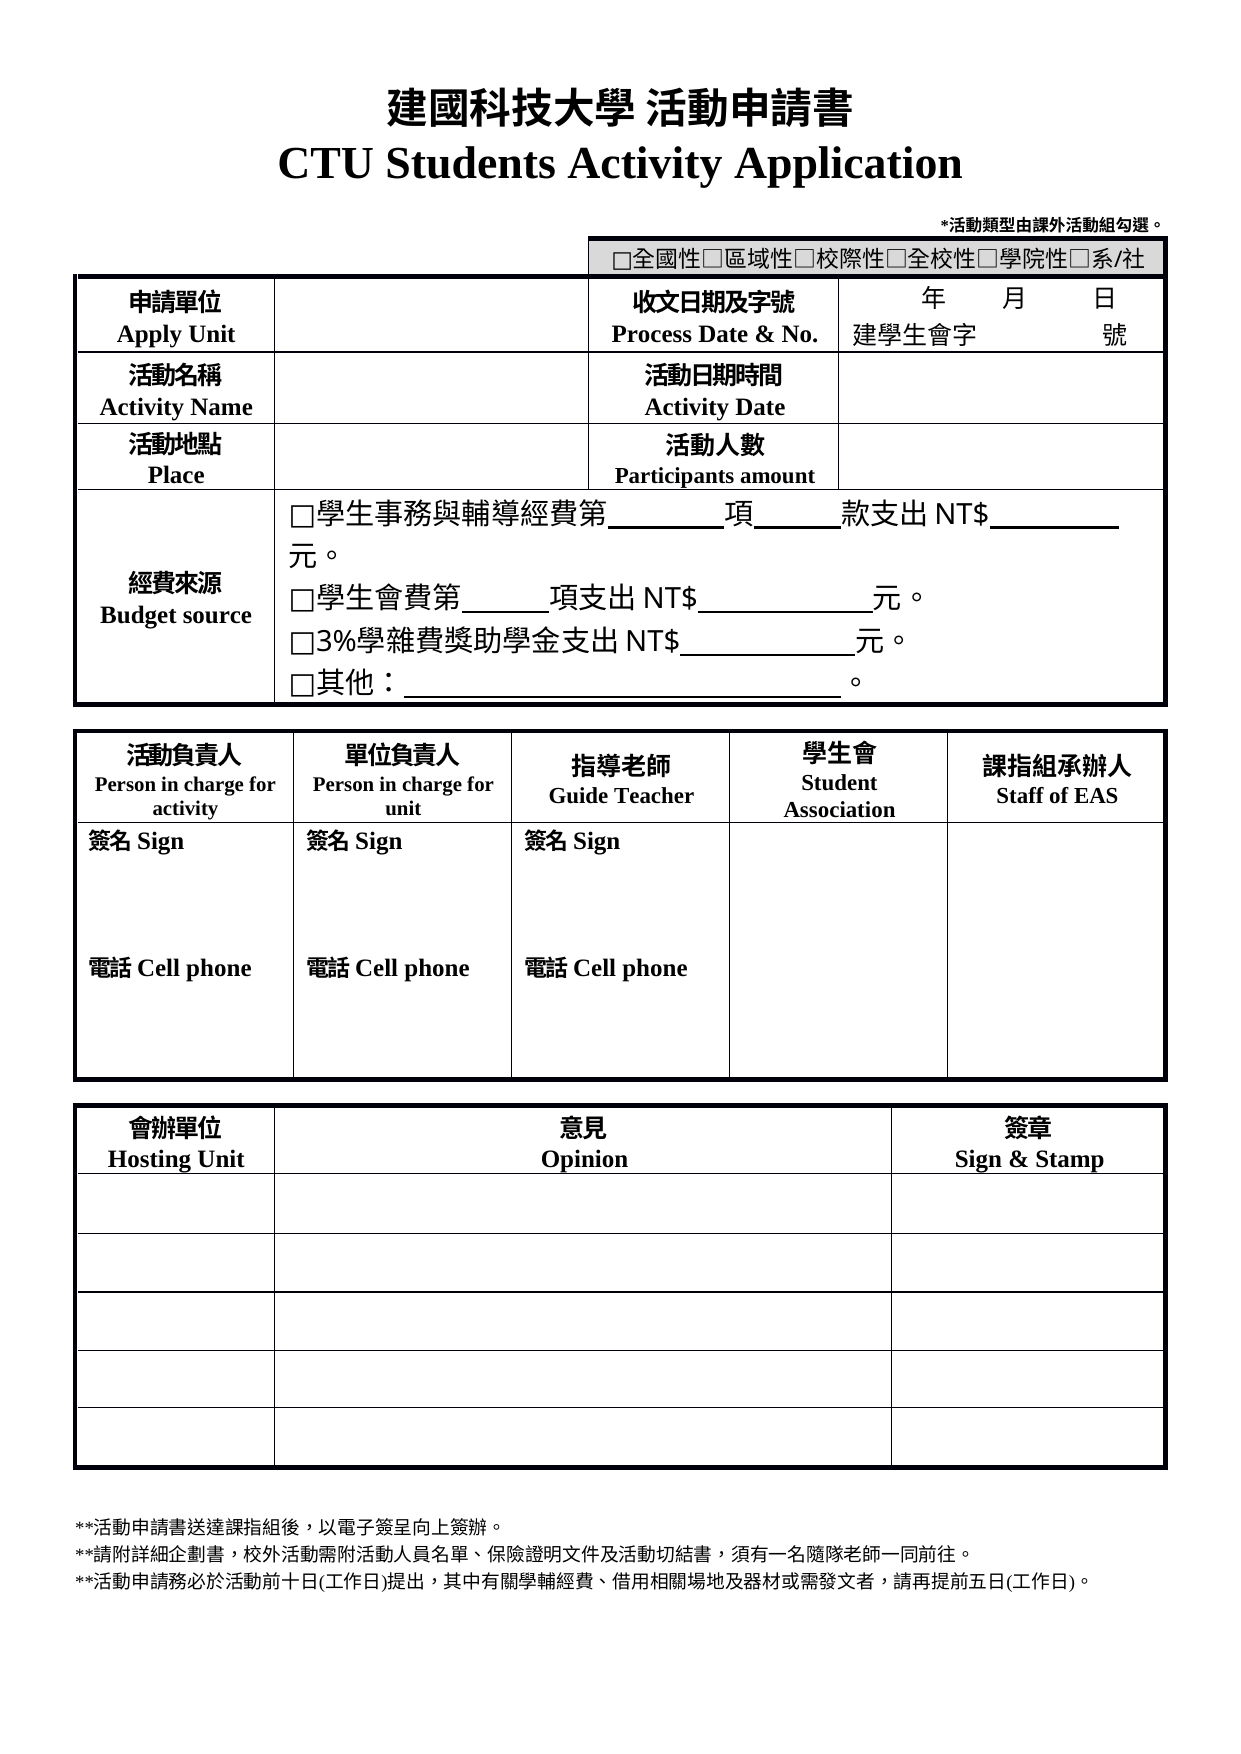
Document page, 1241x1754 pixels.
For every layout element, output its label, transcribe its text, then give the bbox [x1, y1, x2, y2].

table_cell 簽名Sign 電話Cell phone [512, 823, 729, 1077]
table_cell [892, 1174, 1163, 1232]
table_cell [948, 823, 1163, 1077]
table_header 活動負責人 Person in charge for activity [77, 733, 293, 822]
table_header 指導老師 Guide Teacher [512, 733, 729, 822]
table_cell 活動人數 Participants amount [589, 424, 838, 489]
table_header 學生會 Student Association [730, 733, 947, 822]
table_cell [275, 279, 588, 351]
table_cell [275, 424, 588, 489]
table_cell [892, 1408, 1163, 1465]
table_cell [77, 1234, 274, 1291]
table_cell [275, 1408, 891, 1465]
table_cell 活動名稱 Activity Name [77, 352, 274, 423]
text *活動類型由課外活動組勾選。 [75, 212, 1165, 236]
table_cell [275, 1234, 891, 1291]
table_header 課指組承辦人 Staff of EAS [948, 733, 1163, 822]
text **活動申請務必於活動前十日(工作日)提出，其中有關學輔經費、借用相關場地及器材或需發文者，請再提前五日(工作日)。 [75, 1567, 1165, 1594]
table_cell 年 月 日 建學生會字 號 [839, 279, 1163, 351]
table_cell 收文日期及字號 Process Date & No. [589, 279, 838, 351]
table_cell 經費來源 Budget source [77, 490, 274, 702]
table_cell □學生事務與輔導經費第 項 款支出NT$ 元。 □學生會費第 項支出NT$ 元。 □3%學雜費獎助學金支出NT$ 元。 □其他： 。 [275, 490, 1163, 702]
table_cell [77, 1292, 274, 1349]
table_header 簽章 Sign & Stamp [892, 1108, 1163, 1173]
text 建國科技大學 活動申請書 [75, 75, 1165, 135]
table_header 會辦單位 Hosting Unit [77, 1108, 274, 1173]
table_cell 簽名Sign 電話Cell phone [294, 823, 511, 1077]
table_cell [839, 353, 1163, 423]
table_cell [77, 1351, 274, 1407]
table_header 意見 Opinion [275, 1108, 891, 1173]
text **請附詳細企劃書，校外活動需附活動人員名單、保險證明文件及活動切結書，須有一名隨隊老師一同前往。 [75, 1540, 1165, 1567]
table_cell [275, 353, 588, 423]
table_cell [892, 1234, 1163, 1291]
table_cell [275, 1174, 891, 1232]
table_cell 活動日期時間 Activity Date [589, 353, 838, 423]
table_cell 活動地點 Place [77, 424, 274, 489]
table_cell [275, 1351, 891, 1407]
table_cell [77, 1408, 274, 1465]
table_header [75, 236, 275, 274]
text CTU Students Activity Application [75, 135, 1165, 188]
table_cell [892, 1293, 1163, 1349]
table_cell [730, 823, 947, 1077]
table_cell 簽名Sign 電話Cell phone [77, 823, 293, 1077]
table_cell 申請單位 Apply Unit [77, 275, 274, 351]
table_cell [892, 1351, 1163, 1407]
table_cell [275, 1293, 891, 1349]
text **活動申請書送達課指組後，以電子簽呈向上簽辦。 [75, 1512, 1165, 1540]
table_cell [839, 424, 1163, 489]
table_header □全國性□區域性□校際性□全校性□學院性□系/社 [589, 241, 1163, 274]
table_header 單位負責人 Person in charge for unit [294, 733, 511, 822]
table_header [275, 236, 588, 274]
table_cell [77, 1174, 274, 1232]
